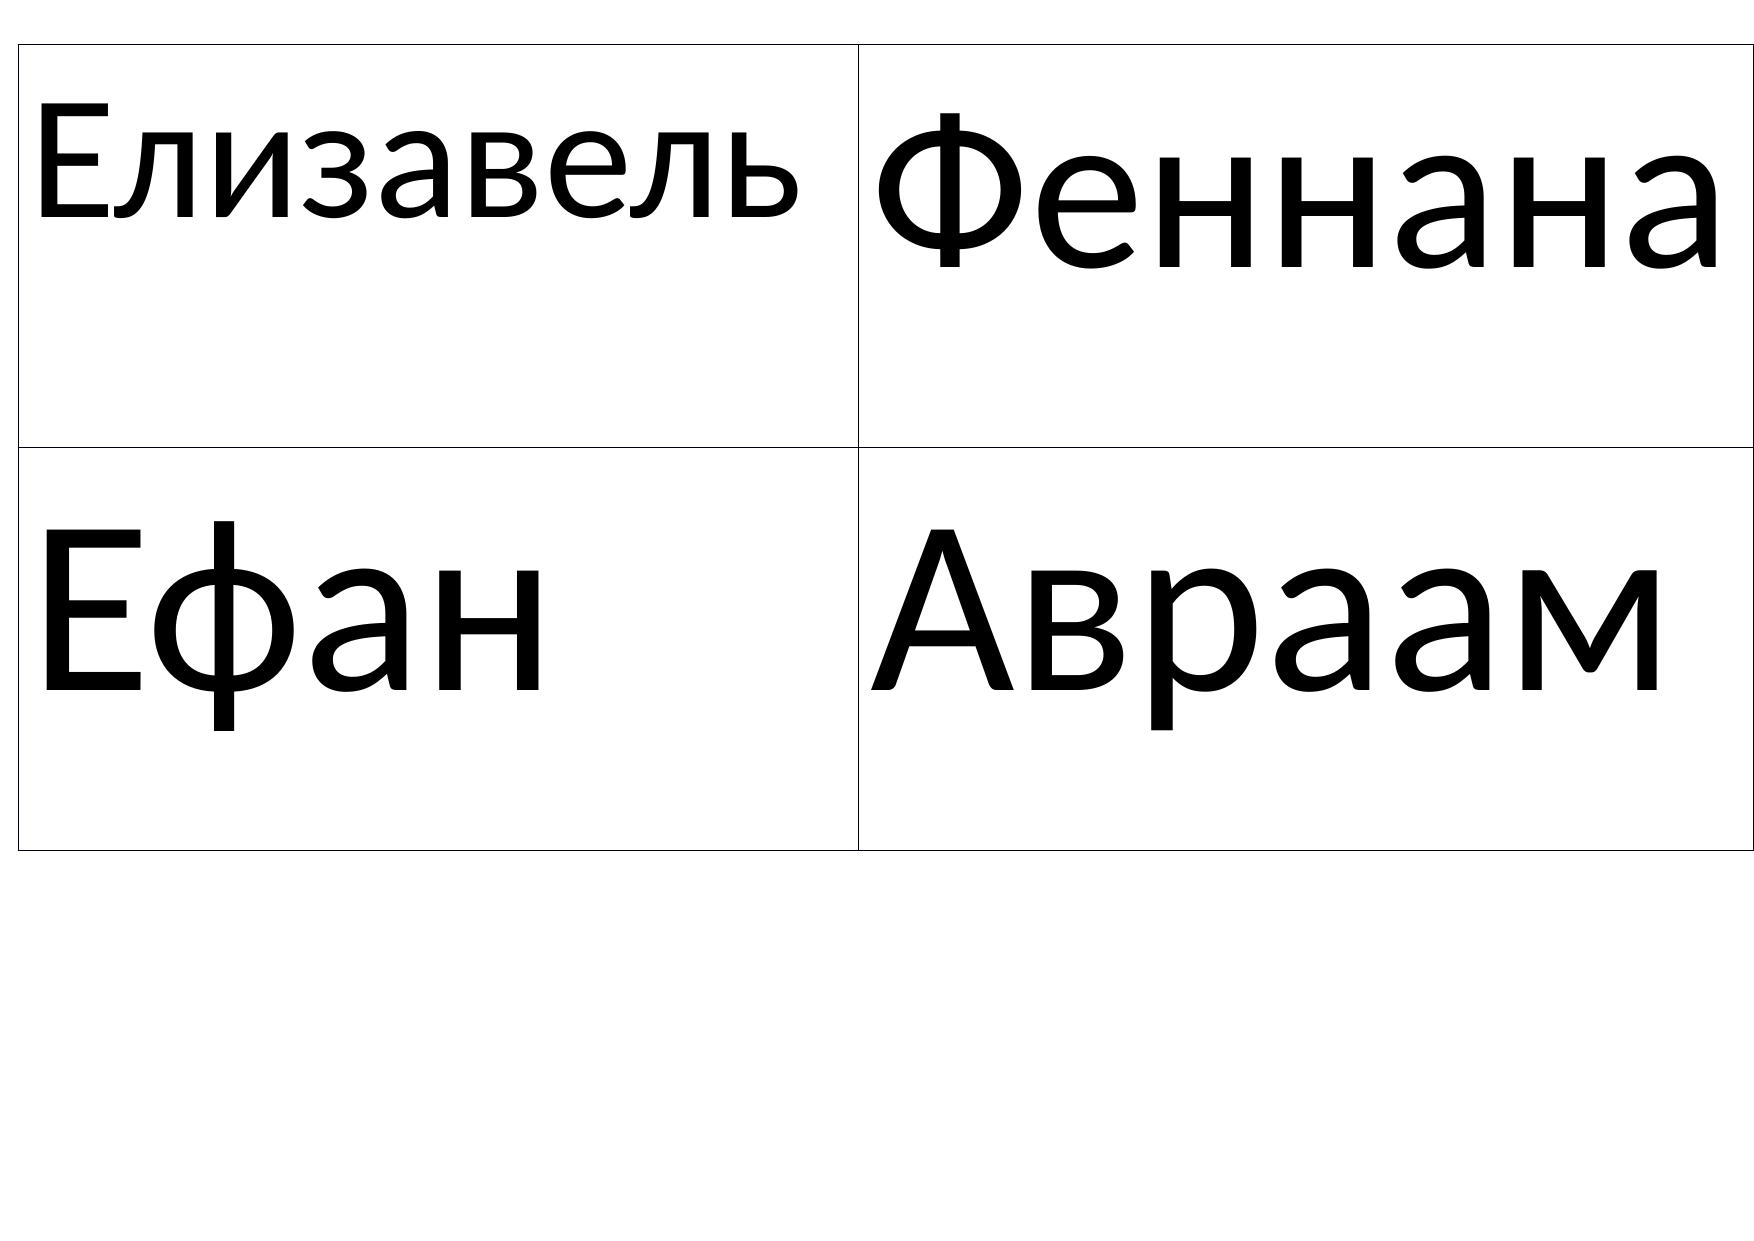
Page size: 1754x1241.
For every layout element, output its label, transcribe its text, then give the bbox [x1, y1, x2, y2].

table_cell Ефан [19, 448, 858, 850]
table_cell Елизавель [19, 45, 858, 447]
table_cell Феннана [859, 45, 1753, 447]
table_cell Авраам [859, 448, 1753, 850]
